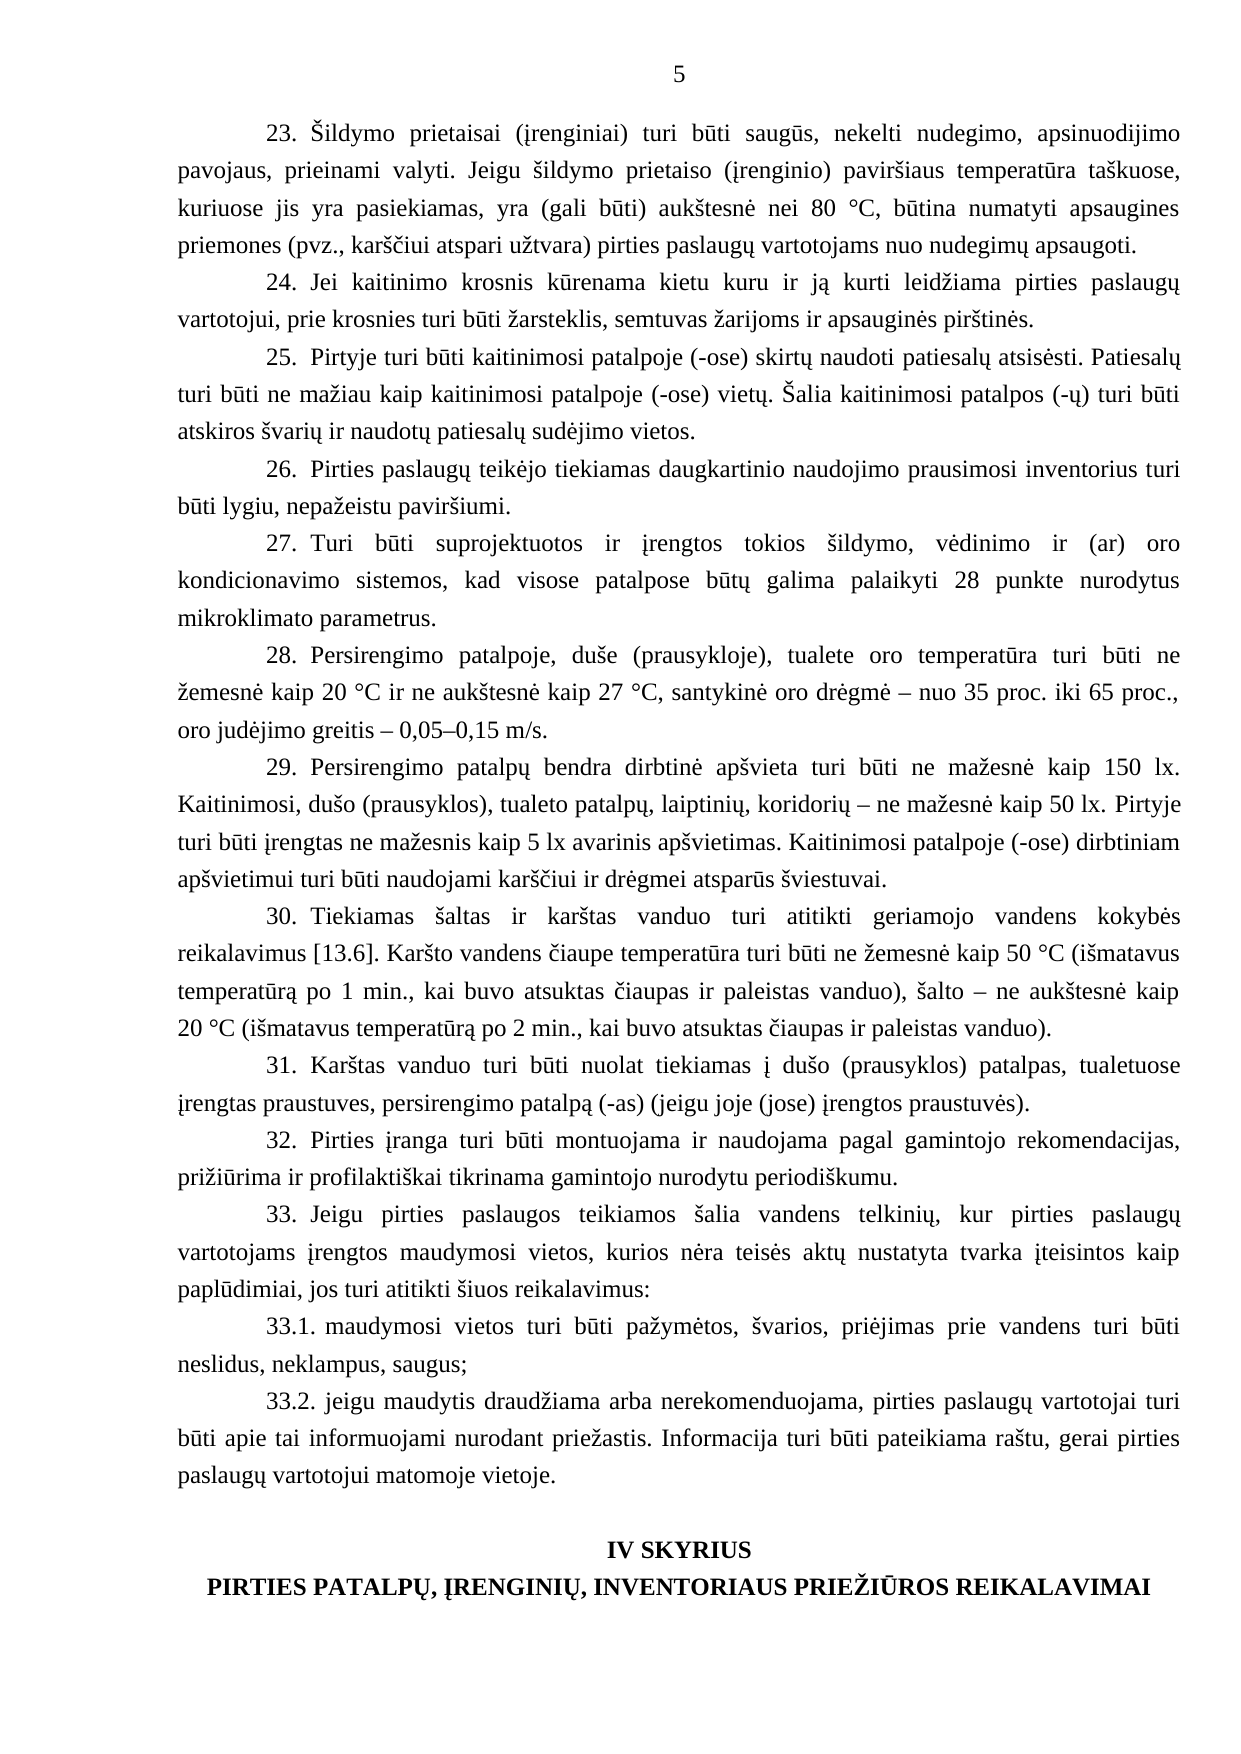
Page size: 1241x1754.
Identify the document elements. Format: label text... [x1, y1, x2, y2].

text PIRTIES PATALPŲ, ĮRENGINIŲ, INVENTORIAUS PRIEŽIŪROS REIKALAVIMAI [177, 1572, 1181, 1601]
text IV SKYRIUS [177, 1535, 1181, 1564]
text 23. Šildymo prietaisai (įrenginiai) turi būti saugūs, nekelti nudegimo, apsinuodijimo pavojaus, prieinami valyti. Jeigu šildymo prietaiso (įrenginio) paviršiaus temperatūra taškuose, kuriuose jis yra pasiekiamas, yra (gali būti) aukštesnė nei 80 °C, būtina numatyti apsaugines priemones (pvz., karščiui atspari užtvara) pirties paslaugų vartotojams nuo nudegimų apsaugoti. [177, 118, 1181, 259]
text 33.1. maudymosi vietos turi būti pažymėtos, švarios, priėjimas prie vandens turi būti neslidus, neklampus, saugus; [177, 1311, 1181, 1377]
text 24. Jei kaitinimo krosnis kūrenama kietu kuru ir ją kurti leidžiama pirties paslaugų vartotojui, prie krosnies turi būti žarsteklis, semtuvas žarijoms ir apsauginės pirštinės. [177, 267, 1181, 333]
text 30. Tiekiamas šaltas ir karštas vanduo turi atitikti geriamojo vandens kokybės reikalavimus [13.6]. Karšto vandens čiaupe temperatūra turi būti ne žemesnė kaip 50 °C (išmatavus temperatūrą po 1 min., kai buvo atsuktas čiaupas ir paleistas vanduo), šalto – ne aukštesnė kaip 20 °C (išmatavus temperatūrą po 2 min., kai buvo atsuktas čiaupas ir paleistas vanduo). [177, 901, 1181, 1042]
text 25. Pirtyje turi būti kaitinimosi patalpoje (-ose) skirtų naudoti patiesalų atsisėsti. Patiesalų turi būti ne mažiau kaip kaitinimosi patalpoje (-ose) vietų. Šalia kaitinimosi patalpos (-ų) turi būti atskiros švarių ir naudotų patiesalų sudėjimo vietos. [177, 342, 1181, 445]
text 33.2. jeigu maudytis draudžiama arba nerekomenduojama, pirties paslaugų vartotojai turi būti apie tai informuojami nurodant priežastis. Informacija turi būti pateikiama raštu, gerai pirties paslaugų vartotojui matomoje vietoje. [177, 1386, 1181, 1489]
text 31. Karštas vanduo turi būti nuolat tiekiamas į dušo (prausyklos) patalpas, tualetuose įrengtas praustuves, persirengimo patalpą (-as) (jeigu joje (jose) įrengtos praustuvės). [177, 1050, 1181, 1116]
text 28. Persirengimo patalpoje, duše (prausykloje), tualete oro temperatūra turi būti ne žemesnė kaip 20 °C ir ne aukštesnė kaip 27 °C, santykinė oro drėgmė – nuo 35 proc. iki 65 proc., oro judėjimo greitis – 0,05–0,15 m/s. [177, 640, 1181, 743]
text 29. Persirengimo patalpų bendra dirbtinė apšvieta turi būti ne mažesnė kaip 150 lx. Kaitinimosi, dušo (prausyklos), tualeto patalpų, laiptinių, koridorių – ne mažesnė kaip 50 lx. Pirtyje turi būti įrengtas ne mažesnis kaip 5 lx avarinis apšvietimas. Kaitinimosi patalpoje (-ose) dirbtiniam apšvietimui turi būti naudojami karščiui ir drėgmei atsparūs šviestuvai. [177, 752, 1181, 893]
text 26. Pirties paslaugų teikėjo tiekiamas daugkartinio naudojimo prausimosi inventorius turi būti lygiu, nepažeistu paviršiumi. [177, 454, 1181, 520]
text 32. Pirties įranga turi būti montuojama ir naudojama pagal gamintojo rekomendacijas, prižiūrima ir profilaktiškai tikrinama gamintojo nurodytu periodiškumu. [177, 1125, 1181, 1191]
text 27. Turi būti suprojektuotos ir įrengtos tokios šildymo, vėdinimo ir (ar) oro kondicionavimo sistemos, kad visose patalpose būtų galima palaikyti 28 punkte nurodytus mikroklimato parametrus. [177, 528, 1181, 632]
text 33. Jeigu pirties paslaugos teikiamos šalia vandens telkinių, kur pirties paslaugų vartotojams įrengtos maudymosi vietos, kurios nėra teisės aktų nustatyta tvarka įteisintos kaip paplūdimiai, jos turi atitikti šiuos reikalavimus: [177, 1199, 1181, 1303]
